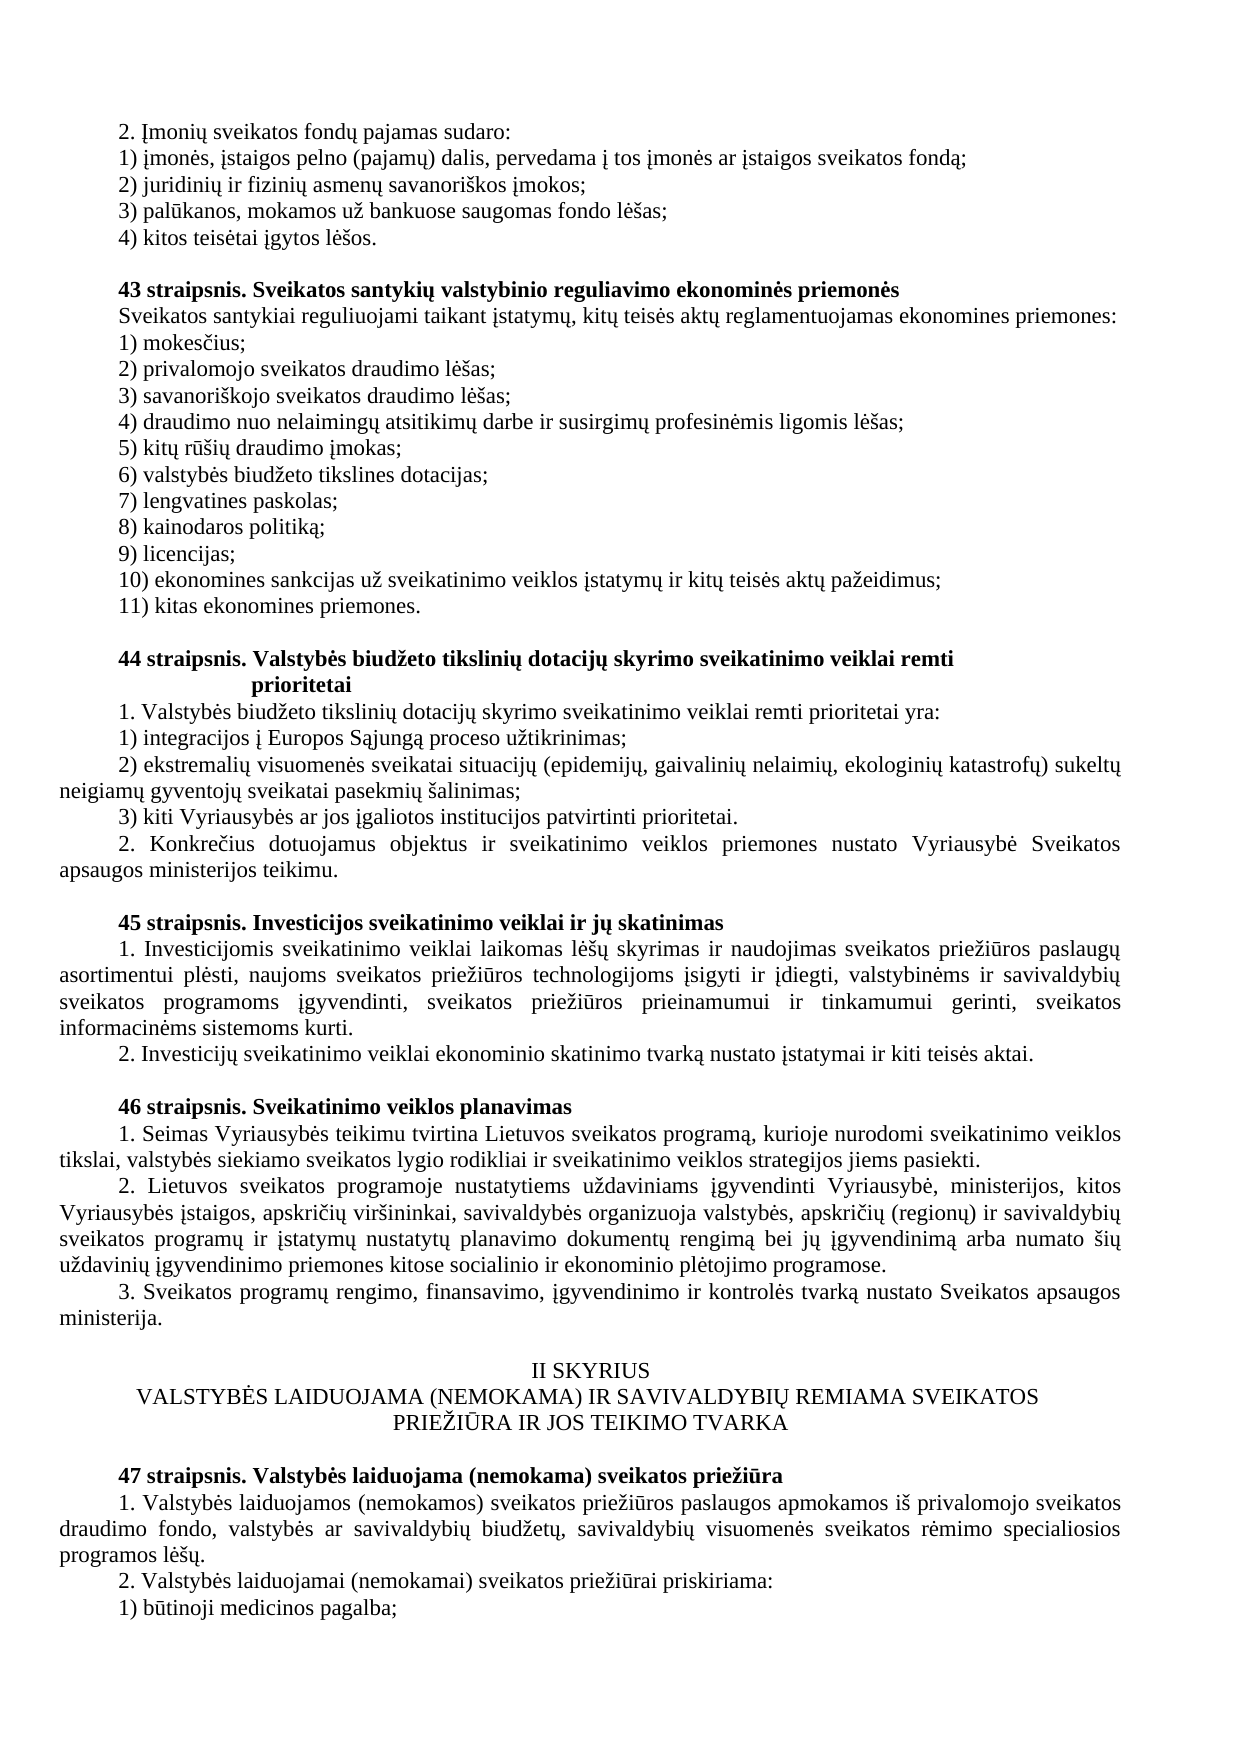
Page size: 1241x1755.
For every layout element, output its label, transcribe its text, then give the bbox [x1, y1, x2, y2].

text 11) kitas ekonomines priemones. [59, 592, 1122, 619]
text 47 straipsnis. Valstybės laiduojama (nemokama) sveikatos priežiūra [59, 1462, 1122, 1488]
text 2. Valstybės laiduojamai (nemokamai) sveikatos priežiūrai priskiriama: [59, 1568, 1122, 1594]
text 9) licencijas; [59, 540, 1122, 566]
text 10) ekonomines sankcijas už sveikatinimo veiklos įstatymų ir kitų teisės aktų pažeidimus; [59, 566, 1122, 592]
text 3) kiti Vyriausybės ar jos įgaliotos institucijos patvirtinti prioritetai. [59, 803, 1122, 830]
text 1. Seimas Vyriausybės teikimu tvirtina Lietuvos sveikatos programą, kurioje nurodomi sveikatinimo veiklos tikslai, valstybės siekiamo sveikatos lygio rodikliai ir sveikatinimo veiklos strategijos jiems pasiekti. [59, 1119, 1122, 1172]
text 46 straipsnis. Sveikatinimo veiklos planavimas [59, 1093, 1122, 1119]
text 2. Įmonių sveikatos fondų pajamas sudaro: [59, 118, 1122, 144]
text 3. Sveikatos programų rengimo, finansavimo, įgyvendinimo ir kontrolės tvarką nustato Sveikatos apsaugos ministerija. [59, 1278, 1122, 1330]
text VALSTYBĖS LAIDUOJAMA (NEMOKAMA) IR SAVIVALDYBIŲ REMIAMA SVEIKATOS [59, 1383, 1122, 1409]
text 3) palūkanos, mokamos už bankuose saugomas fondo lėšas; [59, 197, 1122, 223]
text 3) savanoriškojo sveikatos draudimo lėšas; [59, 382, 1122, 408]
text Sveikatos santykiai reguliuojami taikant įstatymų, kitų teisės aktų reglamentuojamas ekonomines priemones: [59, 303, 1122, 329]
text 2. Lietuvos sveikatos programoje nustatytiems uždaviniams įgyvendinti Vyriausybė, ministerijos, kitos Vyriausybės įstaigos, apskričių viršininkai, savivaldybės organizuoja valstybės, apskričių (regionų) ir savivaldybių sveikatos programų ir įstatymų nustatytų planavimo dokumentų rengimą bei jų įgyvendinimą arba numato šių uždavinių įgyvendinimo priemones kitose socialinio ir ekonominio plėtojimo programose. [59, 1172, 1122, 1278]
text 4) kitos teisėtai įgytos lėšos. [59, 223, 1122, 250]
text 1) mokesčius; [59, 329, 1122, 355]
text 8) kainodaros politiką; [59, 513, 1122, 540]
text 44 straipsnis. Valstybės biudžeto tikslinių dotacijų skyrimo sveikatinimo veiklai remti [118, 645, 1122, 672]
text 2) juridinių ir fizinių asmenų savanoriškos įmokos; [59, 171, 1122, 197]
text II SKYRIUS [59, 1357, 1122, 1383]
text 1. Investicijomis sveikatinimo veiklai laikomas lėšų skyrimas ir naudojimas sveikatos priežiūros paslaugų asortimentui plėsti, naujoms sveikatos priežiūros technologijoms įsigyti ir įdiegti, valstybinėms ir savivaldybių sveikatos programoms įgyvendinti, sveikatos priežiūros prieinamumui ir tinkamumui gerinti, sveikatos informacinėms sistemoms kurti. [59, 935, 1122, 1041]
text 4) draudimo nuo nelaimingų atsitikimų darbe ir susirgimų profesinėmis ligomis lėšas; [59, 408, 1122, 434]
text 43 straipsnis. Sveikatos santykių valstybinio reguliavimo ekonominės priemonės [59, 276, 1122, 303]
text prioritetai [251, 672, 1122, 698]
text 1. Valstybės biudžeto tikslinių dotacijų skyrimo sveikatinimo veiklai remti prioritetai yra: [59, 698, 1122, 724]
text 1) būtinoji medicinos pagalba; [59, 1594, 1122, 1620]
text 2) privalomojo sveikatos draudimo lėšas; [59, 355, 1122, 382]
text 6) valstybės biudžeto tikslines dotacijas; [59, 461, 1122, 487]
text 1) įmonės, įstaigos pelno (pajamų) dalis, pervedama į tos įmonės ar įstaigos sveikatos fondą; [59, 144, 1122, 171]
text 1. Valstybės laiduojamos (nemokamos) sveikatos priežiūros paslaugos apmokamos iš privalomojo sveikatos draudimo fondo, valstybės ar savivaldybių biudžetų, savivaldybių visuomenės sveikatos rėmimo specialiosios programos lėšų. [59, 1488, 1122, 1568]
text 2. Investicijų sveikatinimo veiklai ekonominio skatinimo tvarką nustato įstatymai ir kiti teisės aktai. [59, 1041, 1122, 1067]
text 2. Konkrečius dotuojamus objektus ir sveikatinimo veiklos priemones nustato Vyriausybė Sveikatos apsaugos ministerijos teikimu. [59, 830, 1122, 882]
text PRIEŽIŪRA IR JOS TEIKIMO TVARKA [59, 1409, 1122, 1436]
text 5) kitų rūšių draudimo įmokas; [59, 434, 1122, 461]
text 2) ekstremalių visuomenės sveikatai situacijų (epidemijų, gaivalinių nelaimių, ekologinių katastrofų) sukeltų neigiamų gyventojų sveikatai pasekmių šalinimas; [59, 751, 1122, 803]
text 1) integracijos į Europos Sąjungą proceso užtikrinimas; [59, 724, 1122, 751]
text 7) lengvatines paskolas; [59, 487, 1122, 513]
text 45 straipsnis. Investicijos sveikatinimo veiklai ir jų skatinimas [59, 909, 1122, 935]
